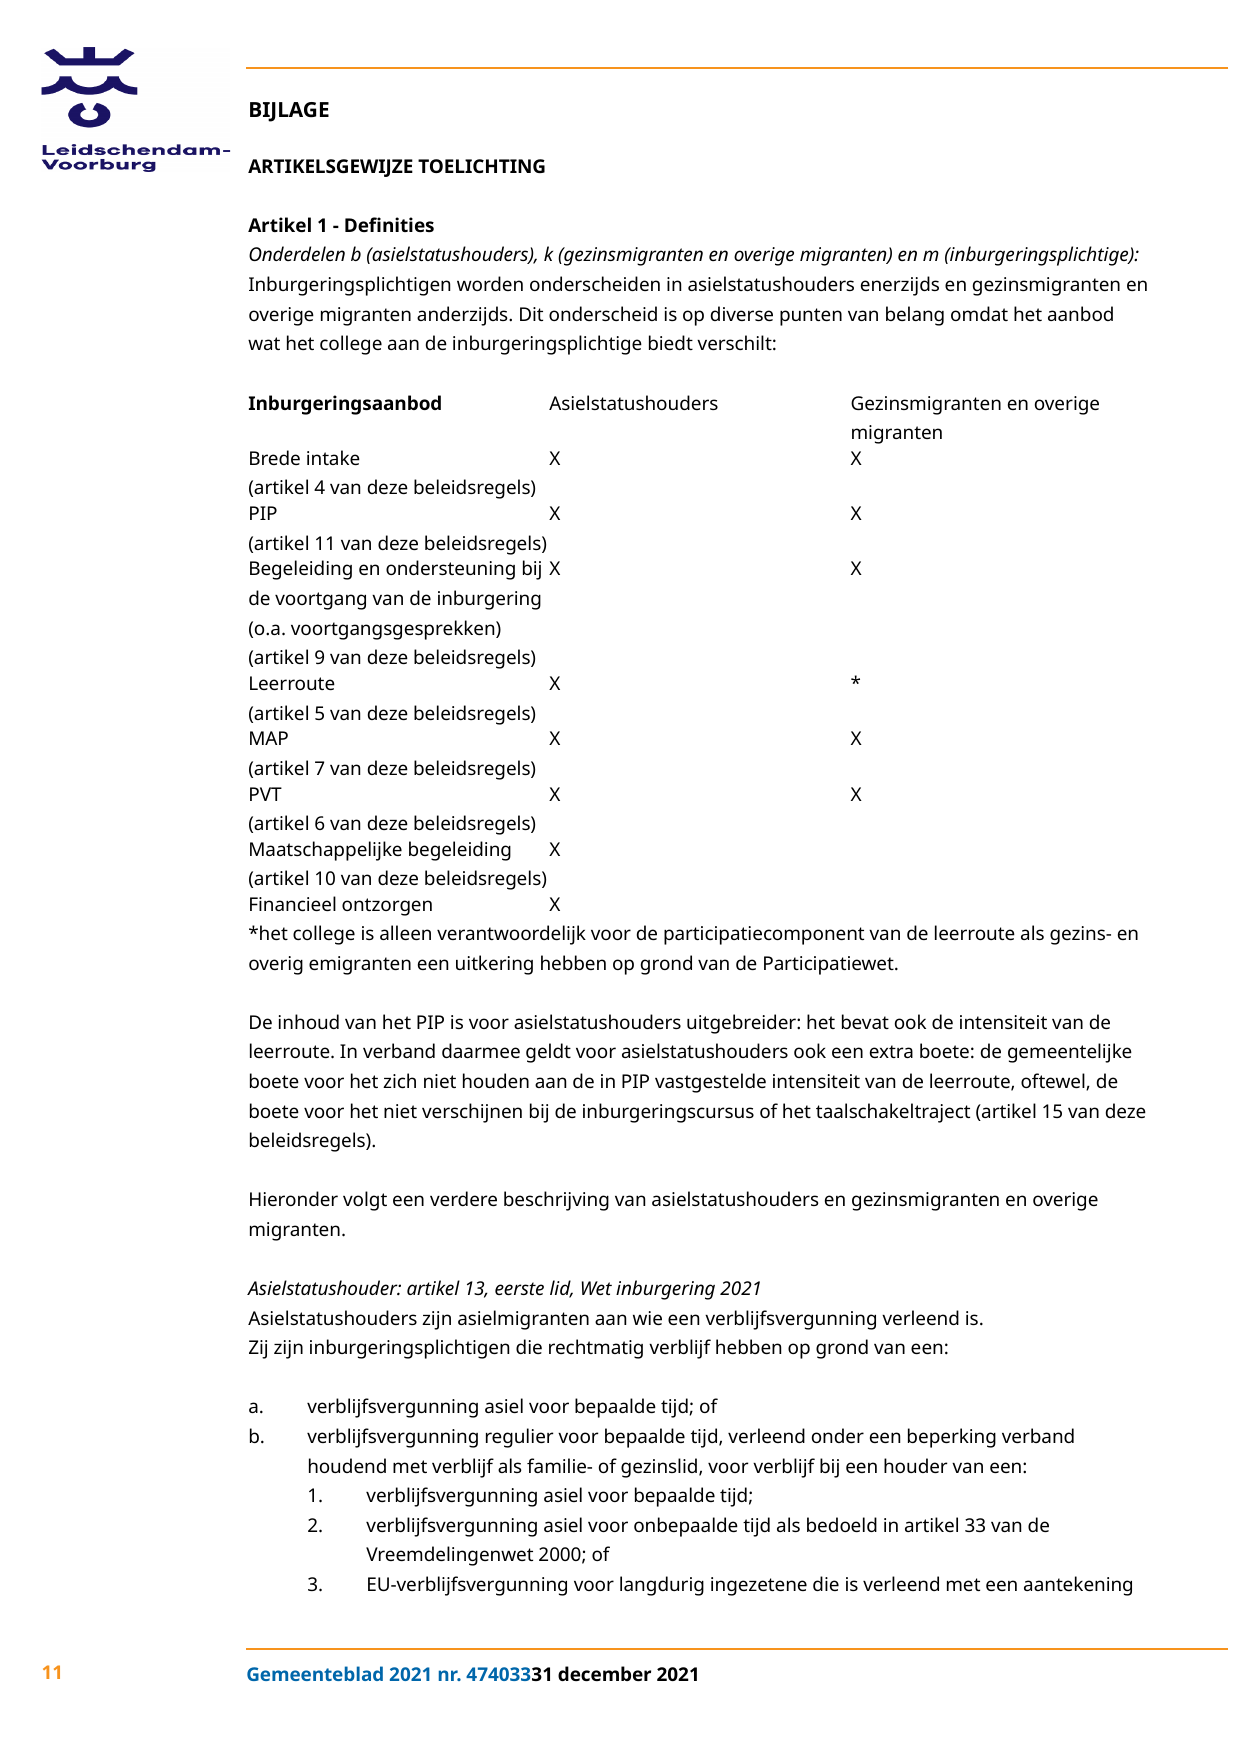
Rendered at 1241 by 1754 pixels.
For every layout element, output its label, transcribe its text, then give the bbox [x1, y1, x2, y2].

text Artikel 1 - Definities [248, 212, 1152, 238]
table_cell PIP (artikel 11 van deze beleidsregels) [248, 500, 549, 556]
picture [41, 47, 231, 172]
text Zij zijn inburgeringsplichtigen die rechtmatig verblijf hebben op grond van een: [248, 1334, 1152, 1360]
text Inburgeringsplichtigen worden onderscheiden in asielstatushouders enerzijds en gezinsmigranten en overige migranten anderzijds. Dit onderscheid is op diverse punten van belang omdat het aanbod wat het college aan de inburgeringsplichtige biedt verschilt: [248, 271, 1152, 356]
table_header Inburgeringsaanbod [248, 390, 549, 445]
table_header Gezinsmigranten en overige migranten [850, 390, 1152, 445]
table_cell * [850, 670, 1152, 725]
list verblijfsvergunning asiel voor onbepaalde tijd als bedoeld in artikel 33 van de Vreemdelingenwet 2000; of [307, 1512, 1152, 1567]
table_cell Financieel ontzorgen [248, 891, 549, 917]
table_cell X [850, 725, 1152, 781]
table_cell Brede intake (artikel 4 van deze beleidsregels) [248, 445, 549, 500]
text *het college is alleen verantwoordelijk voor de participatiecomponent van de leerroute als gezins- en overig emigranten een uitkering hebben op grond van de Participatiewet. [248, 920, 1152, 976]
table_cell X [549, 781, 850, 836]
table_header Asielstatushouders [549, 390, 850, 445]
table_cell X [850, 556, 1152, 670]
text Onderdelen b (asielstatushouders), k (gezinsmigranten en overige migranten) en m (inburgeringsplichtige): [248, 242, 1152, 267]
table_cell X [850, 445, 1152, 500]
table_cell Maatschappelijke begeleiding (artikel 10 van deze beleidsregels) [248, 836, 549, 891]
text De inhoud van het PIP is voor asielstatushouders uitgebreider: het bevat ook de intensiteit van de leerroute. In verband daarmee geldt voor asielstatushouders ook een extra boete: de gemeentelijke boete voor het zich niet houden aan de in PIP vastgestelde intensiteit van de leerroute, oftewel, de boete voor het niet verschijnen bij de inburgeringscursus of het taalschakeltraject (artikel 15 van deze beleidsregels). [248, 1009, 1152, 1153]
text ARTIKELSGEWIJZE TOELICHTING [248, 153, 1152, 179]
table_cell Begeleiding en ondersteuning bij de voortgang van de inburgering (o.a. voortgangsgesprekken) (artikel 9 van deze beleidsregels) [248, 556, 549, 670]
list verblijfsvergunning asiel voor bepaalde tijd; [307, 1482, 1152, 1508]
text Asielstatushouder: artikel 13, eerste lid, Wet inburgering 2021 [248, 1275, 1152, 1301]
table_cell MAP (artikel 7 van deze beleidsregels) [248, 725, 549, 781]
table_cell X [549, 500, 850, 556]
table_cell X [850, 781, 1152, 836]
table_cell X [549, 556, 850, 670]
table_cell X [549, 445, 850, 500]
table_cell X [850, 500, 1152, 556]
table_cell Leerroute (artikel 5 van deze beleidsregels) [248, 670, 549, 725]
table_cell X [549, 891, 850, 917]
text Hieronder volgt een verdere beschrijving van asielstatushouders en gezinsmigranten en overige migranten. [248, 1187, 1152, 1242]
table_cell X [549, 836, 850, 891]
list verblijfsvergunning regulier voor bepaalde tijd, verleend onder een beperking verband houdend met verblijf als familie- of gezinslid, voor verblijf bij een houder van een: [248, 1423, 1152, 1478]
list EU-verblijfsvergunning voor langdurig ingezetene die is verleend met een aantekening [307, 1571, 1152, 1597]
table_cell PVT (artikel 6 van deze beleidsregels) [248, 781, 549, 836]
table_cell X [549, 725, 850, 781]
text BIJLAGE [248, 95, 1152, 123]
table_cell X [549, 670, 850, 725]
text Asielstatushouders zijn asielmigranten aan wie een verblijfsvergunning verleend is. [248, 1305, 1152, 1331]
table_cell [850, 836, 1152, 891]
list verblijfsvergunning asiel voor bepaalde tijd; of [248, 1394, 1152, 1419]
table_cell [850, 891, 1152, 917]
